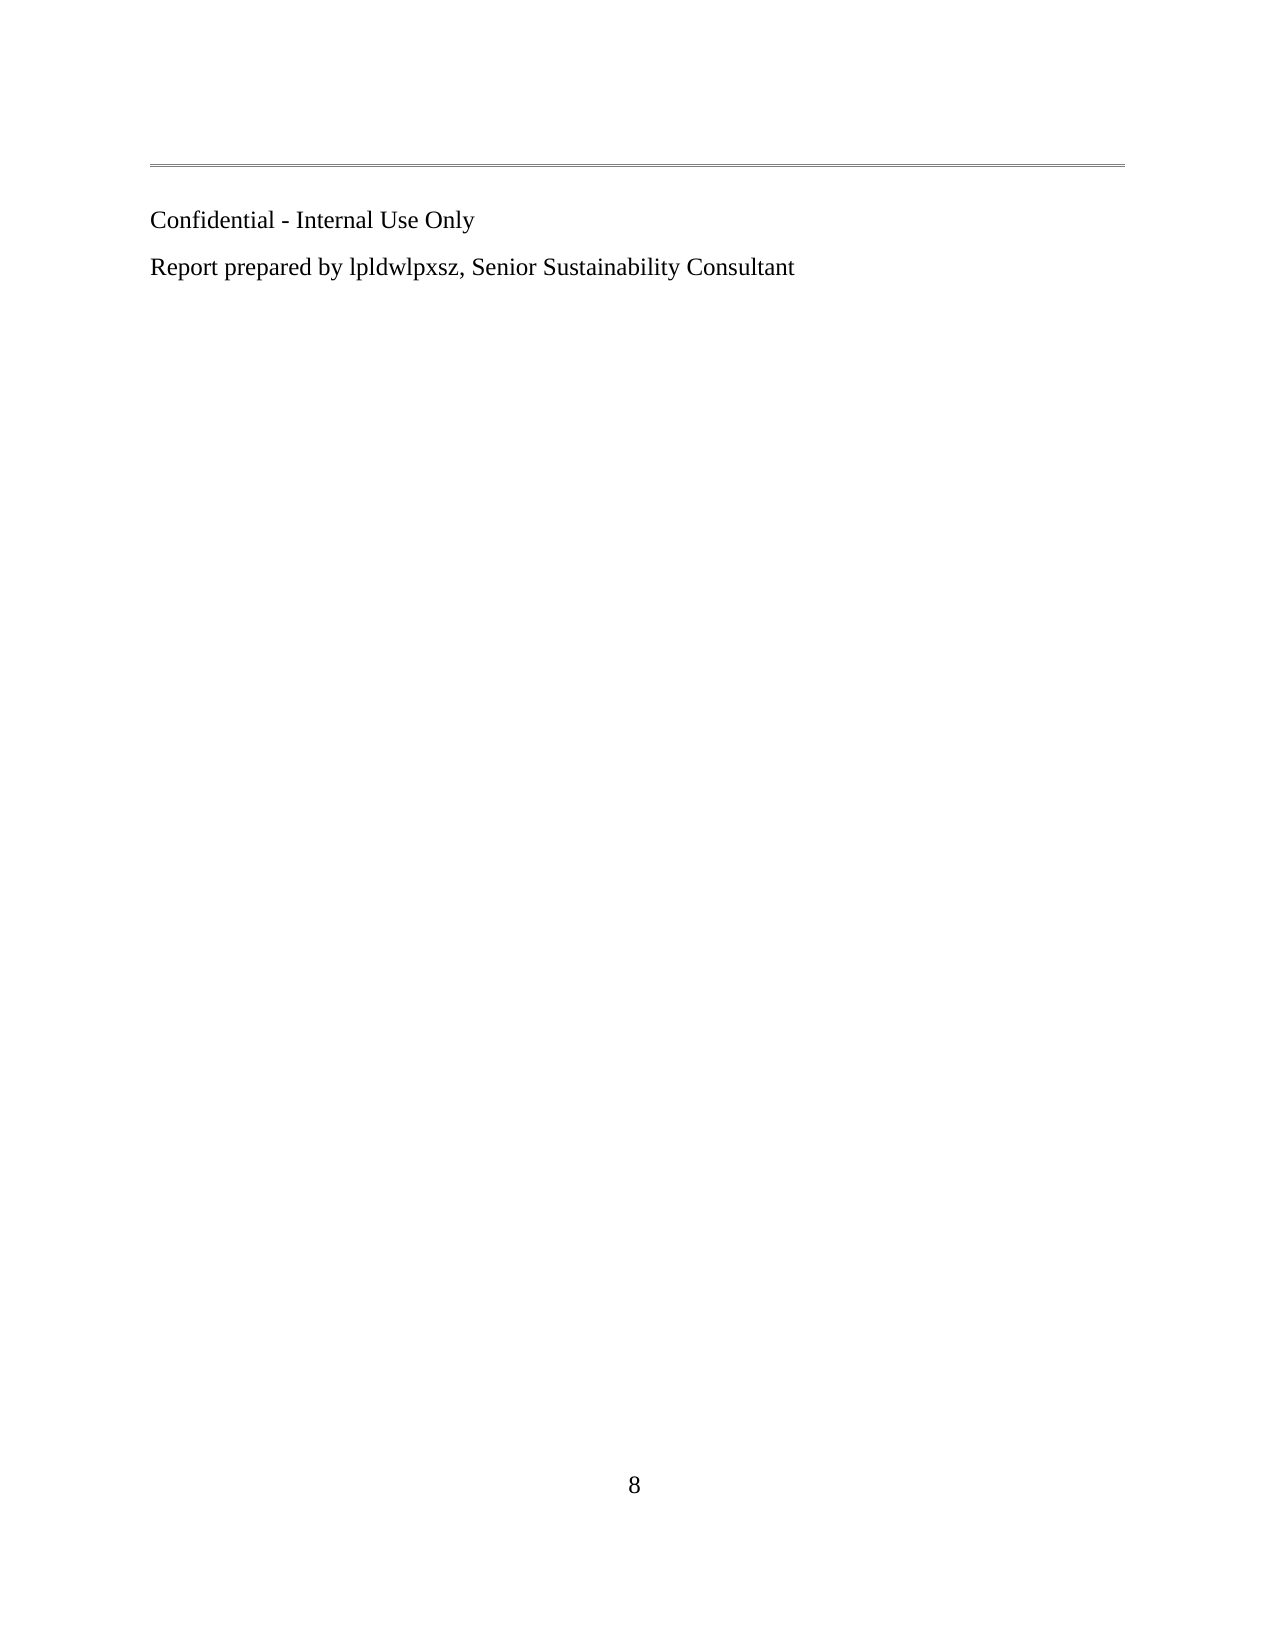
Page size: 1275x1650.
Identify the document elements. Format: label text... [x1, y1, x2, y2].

text Report prepared by lpldwlpxsz, Senior Sustainability Consultant [150, 252, 1125, 281]
text Confidential - Internal Use Only [150, 205, 1125, 234]
